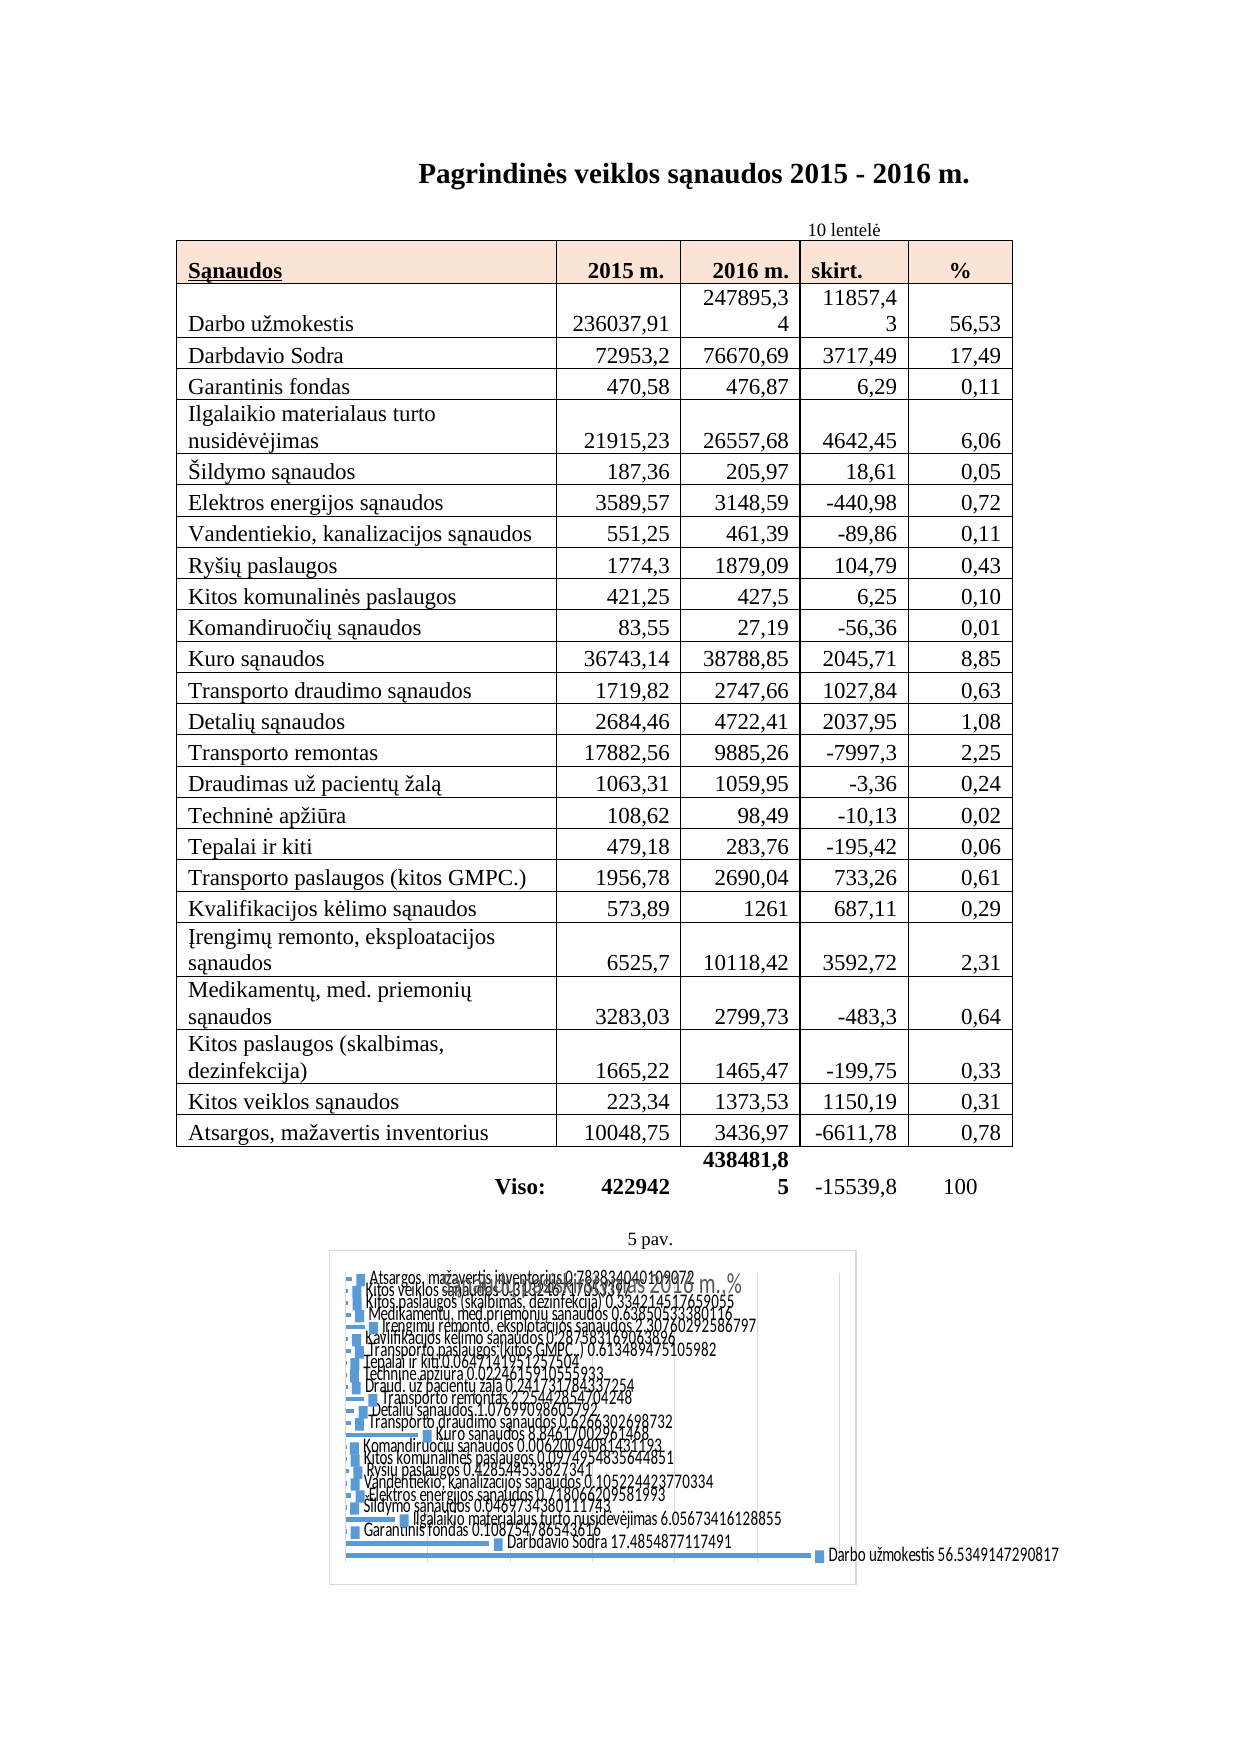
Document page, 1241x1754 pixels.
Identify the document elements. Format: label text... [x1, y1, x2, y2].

table_cell -15539,8 [800, 1147, 908, 1199]
table_cell 236037,91 [557, 284, 680, 337]
table_cell Kuro sąnaudos [177, 642, 556, 672]
table_cell Draudimas už pacientų žalą [177, 767, 556, 797]
table_cell 1027,84 [801, 673, 908, 703]
table_cell 17,49 [909, 338, 1012, 368]
table_cell 38788,85 [681, 642, 799, 672]
text Pagrindinės veiklos sąnaudos 2015 - 2016 m. [177, 157, 1211, 190]
table_cell 6525,7 [557, 923, 680, 976]
table_cell 17882,56 [557, 735, 680, 766]
table_cell 476,87 [681, 369, 799, 399]
table_cell 2799,73 [681, 977, 799, 1029]
table_cell 1665,22 [557, 1030, 680, 1083]
table_cell 223,34 [557, 1084, 680, 1114]
table_cell 0,31 [909, 1084, 1012, 1114]
table_cell Darbdavio Sodra [177, 338, 556, 368]
table_cell Transporto remontas [177, 735, 556, 766]
table_cell 2,31 [909, 923, 1012, 976]
table_cell Transporto paslaugos (kitos GMPC.) [177, 860, 556, 891]
table_cell 438481,85 [681, 1147, 800, 1199]
table_cell Viso: [177, 1147, 557, 1199]
table_cell 2690,04 [681, 860, 799, 891]
table_cell 2,25 [909, 735, 1012, 766]
table_header Sąnaudos [177, 241, 556, 283]
table_cell 0,01 [909, 610, 1012, 641]
table_cell 21915,23 [557, 400, 680, 453]
table_header 2016 m. [681, 241, 799, 283]
table_cell 10118,42 [681, 923, 799, 976]
table_cell 0,02 [909, 798, 1012, 828]
table_cell Medikamentų, med. priemonių sąnaudos [177, 977, 556, 1029]
table_cell Ryšių paslaugos [177, 548, 556, 578]
table_cell 422942 [557, 1147, 681, 1199]
table_cell 427,5 [681, 579, 799, 609]
table_cell -3,36 [801, 767, 908, 797]
table_cell -199,75 [801, 1030, 908, 1083]
table_cell Elektros energijos sąnaudos [177, 485, 556, 516]
table_cell 421,25 [557, 579, 680, 609]
table_cell 205,97 [681, 454, 799, 484]
table_cell 1774,3 [557, 548, 680, 578]
table_cell 0,06 [909, 829, 1012, 859]
table_header skirt. [801, 241, 908, 283]
table_cell 551,25 [557, 517, 680, 547]
table_cell 104,79 [801, 548, 908, 578]
table_cell 3717,49 [801, 338, 908, 368]
table_cell 0,63 [909, 673, 1012, 703]
table_cell 108,62 [557, 798, 680, 828]
table_cell 283,76 [681, 829, 799, 859]
table_cell 0,24 [909, 767, 1012, 797]
table_header 2015 m. [557, 241, 680, 283]
table_cell Ilgalaikio materialaus turto nusidėvėjimas [177, 400, 556, 453]
table_cell 0,78 [909, 1115, 1012, 1146]
table_header % [909, 241, 1012, 283]
table_cell -7997,3 [801, 735, 908, 766]
table_cell 76670,69 [681, 338, 799, 368]
table_cell 0,11 [909, 517, 1012, 547]
table_cell 83,55 [557, 610, 680, 641]
table_cell 479,18 [557, 829, 680, 859]
table_cell 9885,26 [681, 735, 799, 766]
table_cell 0,10 [909, 579, 1012, 609]
table_cell 573,89 [557, 892, 680, 922]
table_cell 0,33 [909, 1030, 1012, 1083]
table_cell 3148,59 [681, 485, 799, 516]
table_cell 1059,95 [681, 767, 799, 797]
table_cell 1879,09 [681, 548, 799, 578]
table_cell 4722,41 [681, 704, 799, 734]
table_cell Tepalai ir kiti [177, 829, 556, 859]
table_cell 470,58 [557, 369, 680, 399]
table_cell 6,29 [801, 369, 908, 399]
table_cell 1373,53 [681, 1084, 799, 1114]
table_cell 2747,66 [681, 673, 799, 703]
table_cell 733,26 [801, 860, 908, 891]
table_cell 0,64 [909, 977, 1012, 1029]
table_cell 1,08 [909, 704, 1012, 734]
table_cell 1063,31 [557, 767, 680, 797]
table_cell Garantinis fondas [177, 369, 556, 399]
table_cell 100 [908, 1147, 1012, 1199]
table_cell 2037,95 [801, 704, 908, 734]
table_cell 27,19 [681, 610, 799, 641]
table_cell 0,29 [909, 892, 1012, 922]
table_cell 2684,46 [557, 704, 680, 734]
text 10 lentelė [177, 219, 1211, 240]
table_cell Įrengimų remonto, eksploatacijos sąnaudos [177, 923, 556, 976]
table_cell 3283,03 [557, 977, 680, 1029]
table_cell 11857,43 [801, 284, 908, 337]
table_cell 72953,2 [557, 338, 680, 368]
table_cell Kitos paslaugos (skalbimas, dezinfekcija) [177, 1030, 556, 1083]
table_cell -483,3 [801, 977, 908, 1029]
table_cell 1719,82 [557, 673, 680, 703]
table_cell -56,36 [801, 610, 908, 641]
text 5 pav. [177, 1228, 1211, 1249]
table_cell 36743,14 [557, 642, 680, 672]
table_cell 0,05 [909, 454, 1012, 484]
table_cell Atsargos, mažavertis inventorius [177, 1115, 556, 1146]
table_cell 18,61 [801, 454, 908, 484]
table_cell 0,61 [909, 860, 1012, 891]
table_cell Darbo užmokestis [177, 284, 556, 337]
table_cell 6,06 [909, 400, 1012, 453]
table_cell 687,11 [801, 892, 908, 922]
table_cell 461,39 [681, 517, 799, 547]
table_cell 98,49 [681, 798, 799, 828]
table_cell -195,42 [801, 829, 908, 859]
table_cell 56,53 [909, 284, 1012, 337]
table_cell Šildymo sąnaudos [177, 454, 556, 484]
table_cell 6,25 [801, 579, 908, 609]
table_cell Kvalifikacijos kėlimo sąnaudos [177, 892, 556, 922]
table_cell Techninė apžiūra [177, 798, 556, 828]
table_cell 1261 [681, 892, 799, 922]
table_cell -440,98 [801, 485, 908, 516]
table_cell 187,36 [557, 454, 680, 484]
table_cell 3592,72 [801, 923, 908, 976]
table_cell 10048,75 [557, 1115, 680, 1146]
table_cell 3436,97 [681, 1115, 799, 1146]
table_cell Komandiruočių sąnaudos [177, 610, 556, 641]
table_cell 4642,45 [801, 400, 908, 453]
table_cell -6611,78 [801, 1115, 908, 1146]
table_cell -89,86 [801, 517, 908, 547]
table_cell Transporto draudimo sąnaudos [177, 673, 556, 703]
table_cell Kitos komunalinės paslaugos [177, 579, 556, 609]
table_cell 8,85 [909, 642, 1012, 672]
table_cell 0,72 [909, 485, 1012, 516]
table_cell 2045,71 [801, 642, 908, 672]
table_cell 0,11 [909, 369, 1012, 399]
table_cell 26557,68 [681, 400, 799, 453]
table_cell 1465,47 [681, 1030, 799, 1083]
table_cell 247895,34 [681, 284, 799, 337]
table_cell Detalių sąnaudos [177, 704, 556, 734]
table_cell 1956,78 [557, 860, 680, 891]
table_cell Kitos veiklos sąnaudos [177, 1084, 556, 1114]
table_cell 1150,19 [801, 1084, 908, 1114]
table_cell 0,43 [909, 548, 1012, 578]
table_cell Vandentiekio, kanalizacijos sąnaudos [177, 517, 556, 547]
table_cell 3589,57 [557, 485, 680, 516]
table_cell -10,13 [801, 798, 908, 828]
